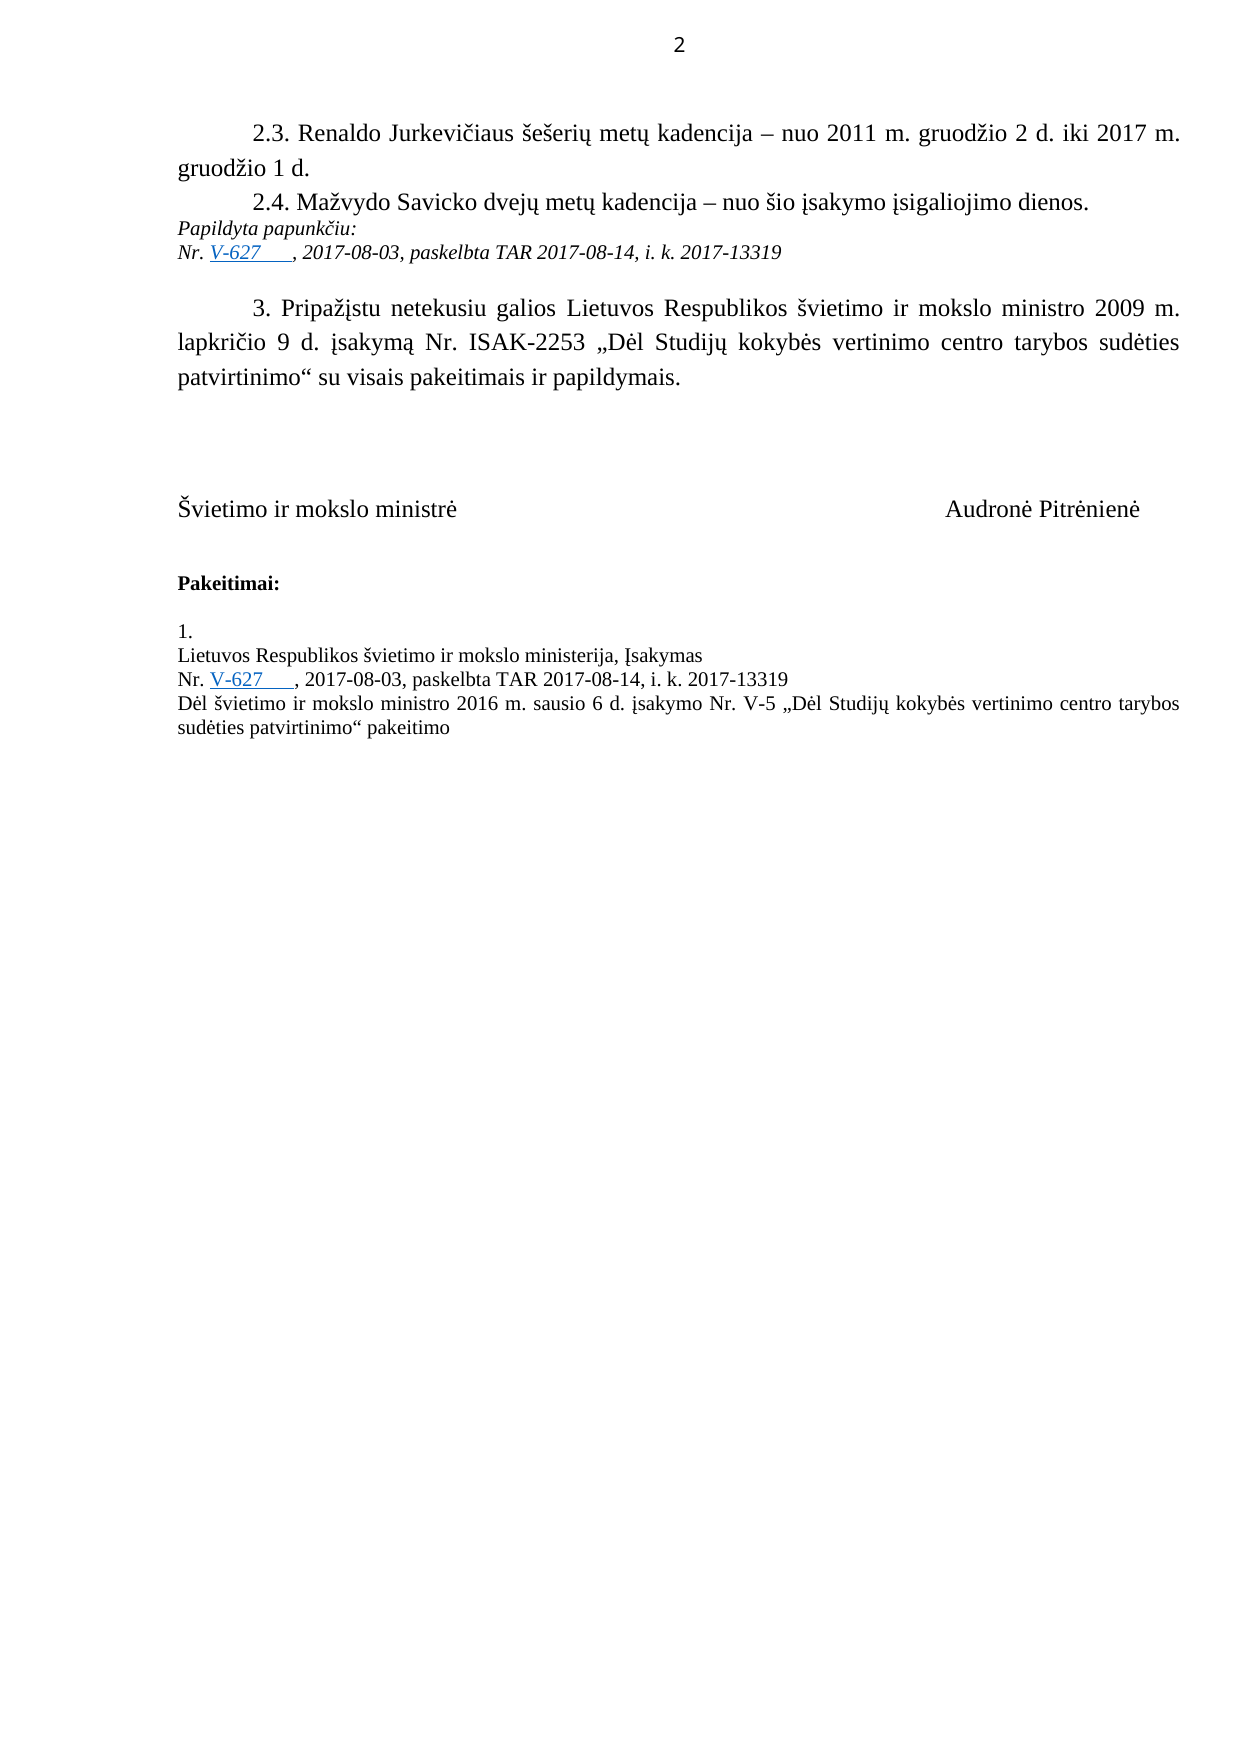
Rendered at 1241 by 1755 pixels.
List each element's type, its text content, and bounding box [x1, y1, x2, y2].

text Švietimo ir mokslo ministrė Audronė Pitrėnienė [177, 494, 1181, 522]
text 1. [177, 619, 1181, 643]
text Nr. V-627 , 2017-08-03, paskelbta TAR 2017-08-14, i. k. 2017-13319 [177, 240, 1181, 264]
text 3. Pripažįstu netekusiu galios Lietuvos Respublikos švietimo ir mokslo ministro 2009 m. lapkričio 9 d. įsakymą Nr. ISAK-2253 „Dėl Studijų kokybės vertinimo centro tarybos sudėties patvirtinimo“ su visais pakeitimais ir papildymais. [177, 293, 1181, 390]
text Lietuvos Respublikos švietimo ir mokslo ministerija, Įsakymas [177, 643, 1181, 667]
text 2.4. Mažvydo Savicko dvejų metų kadencija – nuo šio įsakymo įsigaliojimo dienos. [177, 187, 1181, 216]
text Pakeitimai: [177, 571, 1181, 595]
text Nr. V-627 , 2017-08-03, paskelbta TAR 2017-08-14, i. k. 2017-13319 [177, 667, 1181, 691]
text 2.3. Renaldo Jurkevičiaus šešerių metų kadencija – nuo 2011 m. gruodžio 2 d. iki 2017 m. gruodžio 1 d. [177, 118, 1181, 181]
text Papildyta papunkčiu: [177, 216, 1181, 240]
text Dėl švietimo ir mokslo ministro 2016 m. sausio 6 d. įsakymo Nr. V-5 „Dėl Studijų kokybės vertinimo centro tarybos sudėties patvirtinimo“ pakeitimo [177, 691, 1181, 739]
